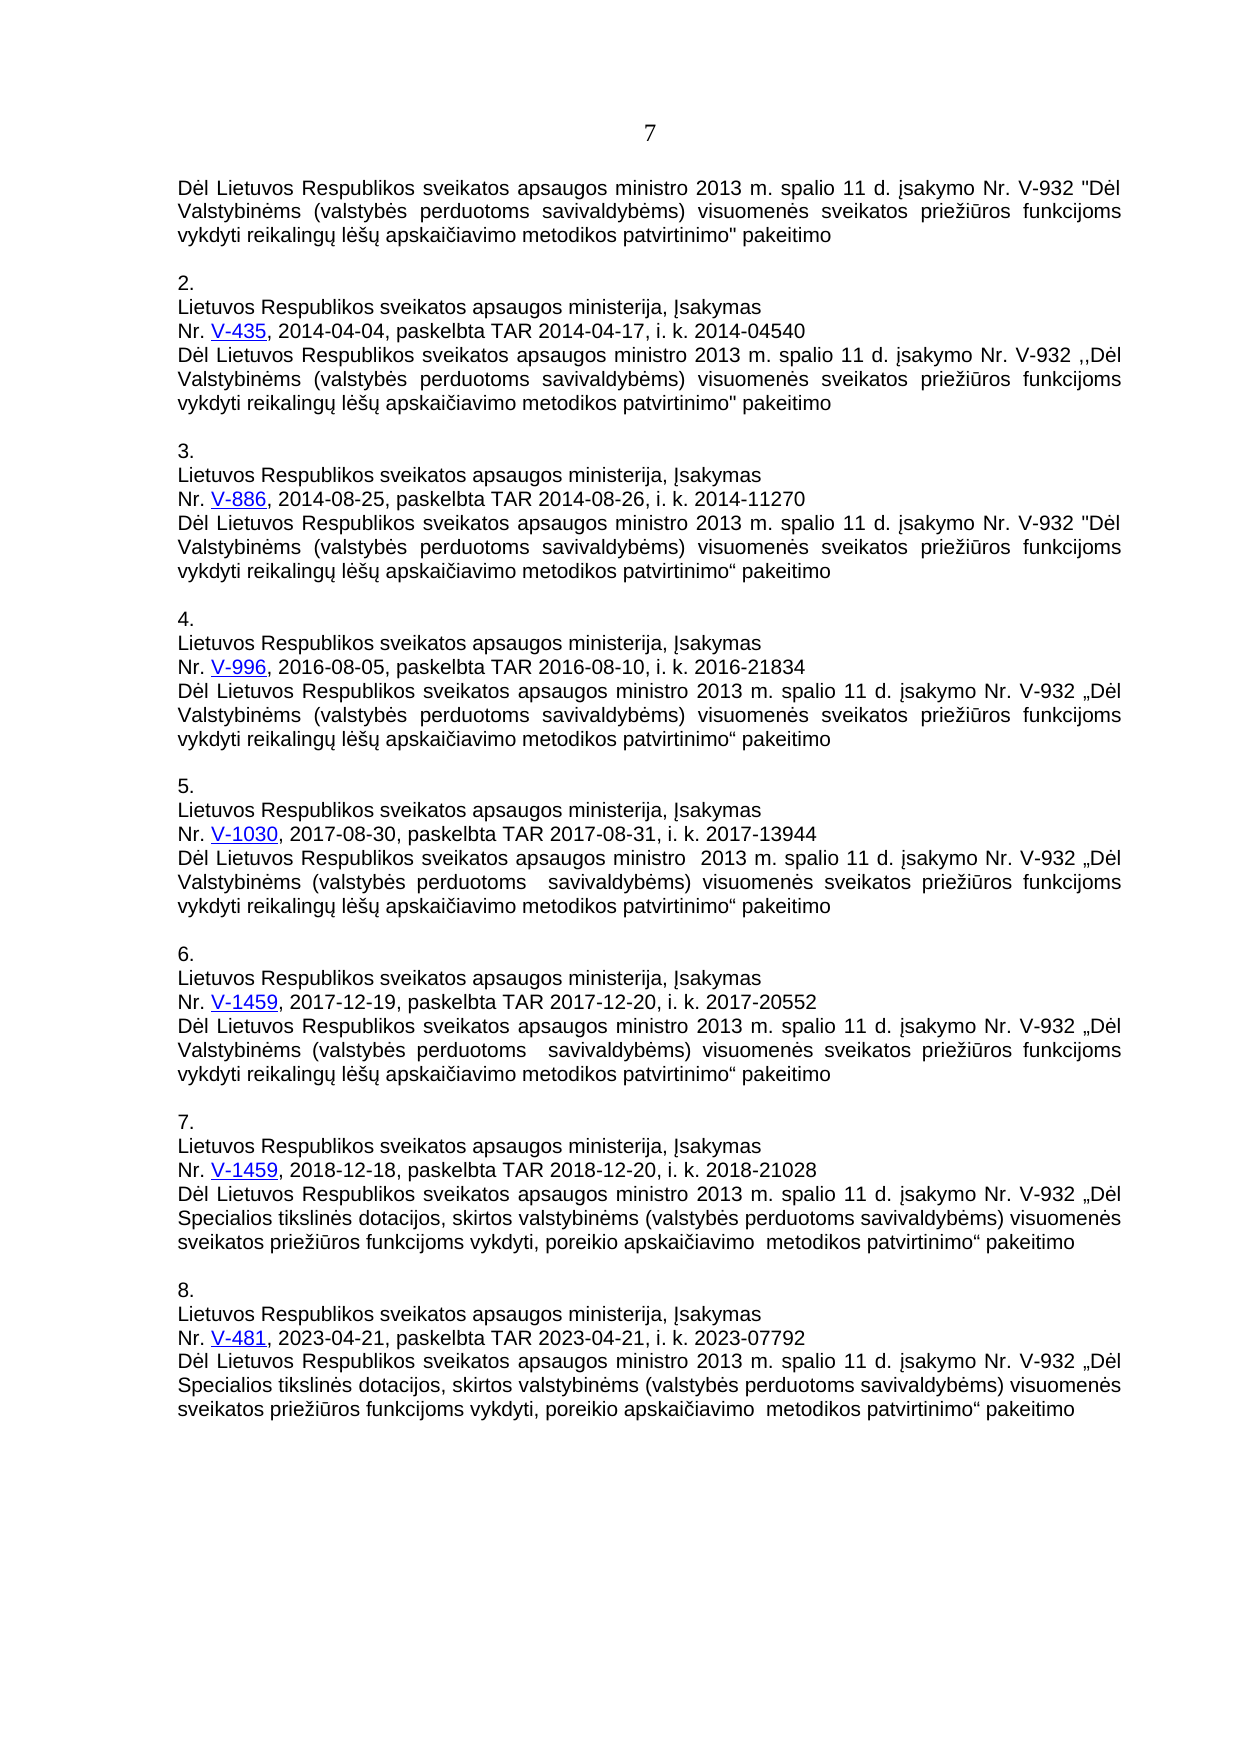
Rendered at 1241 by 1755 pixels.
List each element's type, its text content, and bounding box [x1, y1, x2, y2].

text Nr. V-1459, 2017-12-19, paskelbta TAR 2017-12-20, i. k. 2017-20552 [177, 990, 1122, 1014]
text Dėl Lietuvos Respublikos sveikatos apsaugos ministro 2013 m. spalio 11 d. įsakymo Nr. V-932 „Dėl Specialios tikslinės dotacijos, skirtos valstybinėms (valstybės perduotoms savivaldybėms) visuomenės sveikatos priežiūros funkcijoms vykdyti, poreikio apskaičiavimo metodikos patvirtinimo“ pakeitimo [177, 1349, 1122, 1421]
text Lietuvos Respublikos sveikatos apsaugos ministerija, Įsakymas [177, 631, 1122, 654]
text Dėl Lietuvos Respublikos sveikatos apsaugos ministro 2013 m. spalio 11 d. įsakymo Nr. V-932 ,,Dėl Valstybinėms (valstybės perduotoms savivaldybėms) visuomenės sveikatos priežiūros funkcijoms vykdyti reikalingų lėšų apskaičiavimo metodikos patvirtinimo" pakeitimo [177, 343, 1122, 415]
text Dėl Lietuvos Respublikos sveikatos apsaugos ministro 2013 m. spalio 11 d. įsakymo Nr. V-932 "Dėl Valstybinėms (valstybės perduotoms savivaldybėms) visuomenės sveikatos priežiūros funkcijoms vykdyti reikalingų lėšų apskaičiavimo metodikos patvirtinimo" pakeitimo [177, 175, 1122, 247]
text Dėl Lietuvos Respublikos sveikatos apsaugos ministro 2013 m. spalio 11 d. įsakymo Nr. V-932 "Dėl Valstybinėms (valstybės perduotoms savivaldybėms) visuomenės sveikatos priežiūros funkcijoms vykdyti reikalingų lėšų apskaičiavimo metodikos patvirtinimo“ pakeitimo [177, 511, 1122, 583]
text Nr. V-886, 2014-08-25, paskelbta TAR 2014-08-26, i. k. 2014-11270 [177, 487, 1122, 511]
text Dėl Lietuvos Respublikos sveikatos apsaugos ministro 2013 m. spalio 11 d. įsakymo Nr. V-932 „Dėl Valstybinėms (valstybės perduotoms savivaldybėms) visuomenės sveikatos priežiūros funkcijoms vykdyti reikalingų lėšų apskaičiavimo metodikos patvirtinimo“ pakeitimo [177, 846, 1122, 918]
text Lietuvos Respublikos sveikatos apsaugos ministerija, Įsakymas [177, 1301, 1122, 1325]
text Dėl Lietuvos Respublikos sveikatos apsaugos ministro 2013 m. spalio 11 d. įsakymo Nr. V-932 „Dėl Specialios tikslinės dotacijos, skirtos valstybinėms (valstybės perduotoms savivaldybėms) visuomenės sveikatos priežiūros funkcijoms vykdyti, poreikio apskaičiavimo metodikos patvirtinimo“ pakeitimo [177, 1182, 1122, 1253]
text Lietuvos Respublikos sveikatos apsaugos ministerija, Įsakymas [177, 1134, 1122, 1158]
text 8. [177, 1277, 1122, 1301]
text 2. [177, 271, 1122, 295]
text Nr. V-996, 2016-08-05, paskelbta TAR 2016-08-10, i. k. 2016-21834 [177, 654, 1122, 678]
text 6. [177, 942, 1122, 966]
text Nr. V-1030, 2017-08-30, paskelbta TAR 2017-08-31, i. k. 2017-13944 [177, 822, 1122, 846]
text Dėl Lietuvos Respublikos sveikatos apsaugos ministro 2013 m. spalio 11 d. įsakymo Nr. V-932 „Dėl Valstybinėms (valstybės perduotoms savivaldybėms) visuomenės sveikatos priežiūros funkcijoms vykdyti reikalingų lėšų apskaičiavimo metodikos patvirtinimo“ pakeitimo [177, 1014, 1122, 1086]
text Nr. V-1459, 2018-12-18, paskelbta TAR 2018-12-20, i. k. 2018-21028 [177, 1158, 1122, 1182]
text 5. [177, 774, 1122, 798]
text 3. [177, 439, 1122, 463]
text Lietuvos Respublikos sveikatos apsaugos ministerija, Įsakymas [177, 295, 1122, 319]
text Lietuvos Respublikos sveikatos apsaugos ministerija, Įsakymas [177, 966, 1122, 990]
text Nr. V-481, 2023-04-21, paskelbta TAR 2023-04-21, i. k. 2023-07792 [177, 1325, 1122, 1349]
text 7. [177, 1110, 1122, 1134]
text Lietuvos Respublikos sveikatos apsaugos ministerija, Įsakymas [177, 798, 1122, 822]
text Lietuvos Respublikos sveikatos apsaugos ministerija, Įsakymas [177, 463, 1122, 487]
text Nr. V-435, 2014-04-04, paskelbta TAR 2014-04-17, i. k. 2014-04540 [177, 319, 1122, 343]
text Dėl Lietuvos Respublikos sveikatos apsaugos ministro 2013 m. spalio 11 d. įsakymo Nr. V-932 „Dėl Valstybinėms (valstybės perduotoms savivaldybėms) visuomenės sveikatos priežiūros funkcijoms vykdyti reikalingų lėšų apskaičiavimo metodikos patvirtinimo“ pakeitimo [177, 678, 1122, 750]
text 4. [177, 607, 1122, 631]
